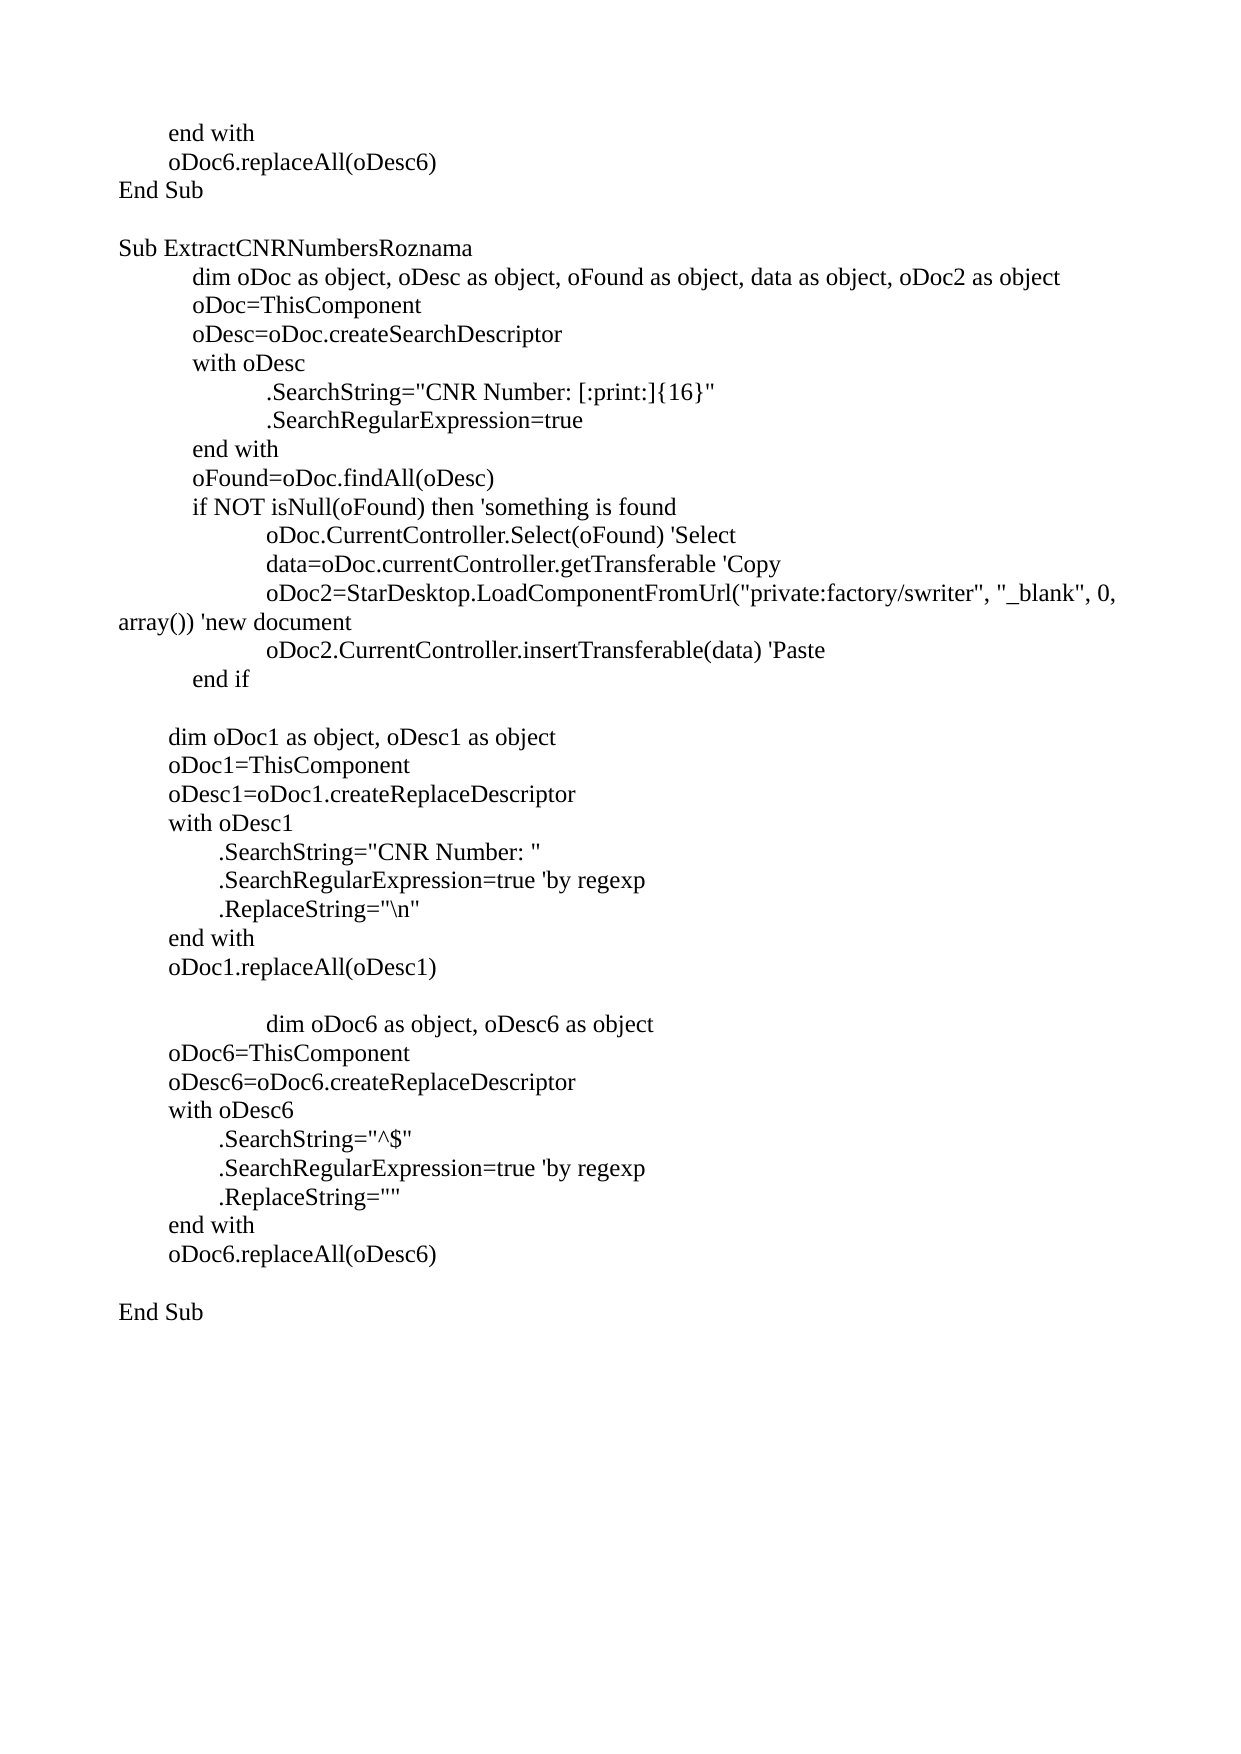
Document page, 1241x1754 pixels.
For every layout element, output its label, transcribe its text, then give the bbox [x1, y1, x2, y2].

text end if [118, 664, 1122, 693]
text .SearchRegularExpression=true 'by regexp [118, 1153, 1122, 1182]
text .SearchString="^$" [118, 1124, 1122, 1153]
text data=oDoc.currentController.getTransferable 'Copy [118, 549, 1122, 578]
text .ReplaceString="\n" [118, 894, 1122, 923]
text oDoc6.replaceAll(oDesc6) [118, 1239, 1122, 1268]
text oDoc.CurrentController.Select(oFound) 'Select [118, 521, 1122, 549]
text .SearchRegularExpression=true [118, 406, 1122, 434]
text end with [118, 118, 1122, 147]
text end with [118, 1211, 1122, 1239]
text Sub ExtractCNRNumbersRoznama [118, 233, 1122, 262]
text oFound=oDoc.findAll(oDesc) [118, 463, 1122, 492]
text end with [118, 923, 1122, 952]
text oDoc1.replaceAll(oDesc1) [118, 952, 1122, 981]
text .SearchString="CNR Number: " [118, 837, 1122, 866]
text with oDesc1 [118, 808, 1122, 837]
text dim oDoc6 as object, oDesc6 as object [118, 1009, 1122, 1038]
text .SearchRegularExpression=true 'by regexp [118, 866, 1122, 894]
text if NOT isNull(oFound) then 'something is found [118, 492, 1122, 521]
text oDesc1=oDoc1.createReplaceDescriptor [118, 779, 1122, 808]
text oDoc6.replaceAll(oDesc6) [118, 147, 1122, 176]
text with oDesc [118, 348, 1122, 377]
text end with [118, 434, 1122, 463]
text oDesc=oDoc.createSearchDescriptor [118, 319, 1122, 348]
text dim oDoc as object, oDesc as object, oFound as object, data as object, oDoc2 as object [118, 262, 1122, 291]
text oDoc2.CurrentController.insertTransferable(data) 'Paste [118, 636, 1122, 664]
text oDoc=ThisComponent [118, 291, 1122, 319]
text .SearchString="CNR Number: [:print:]{16}" [118, 377, 1122, 406]
text End Sub [118, 1297, 1122, 1326]
text oDesc6=oDoc6.createReplaceDescriptor [118, 1067, 1122, 1096]
text with oDesc6 [118, 1096, 1122, 1124]
text End Sub [118, 176, 1122, 204]
text oDoc1=ThisComponent [118, 751, 1122, 779]
text oDoc6=ThisComponent [118, 1038, 1122, 1067]
text .ReplaceString="" [118, 1182, 1122, 1211]
text dim oDoc1 as object, oDesc1 as object [118, 722, 1122, 751]
text oDoc2=StarDesktop.LoadComponentFromUrl("private:factory/swriter", "_blank", 0, array()) 'new document [118, 578, 1122, 636]
